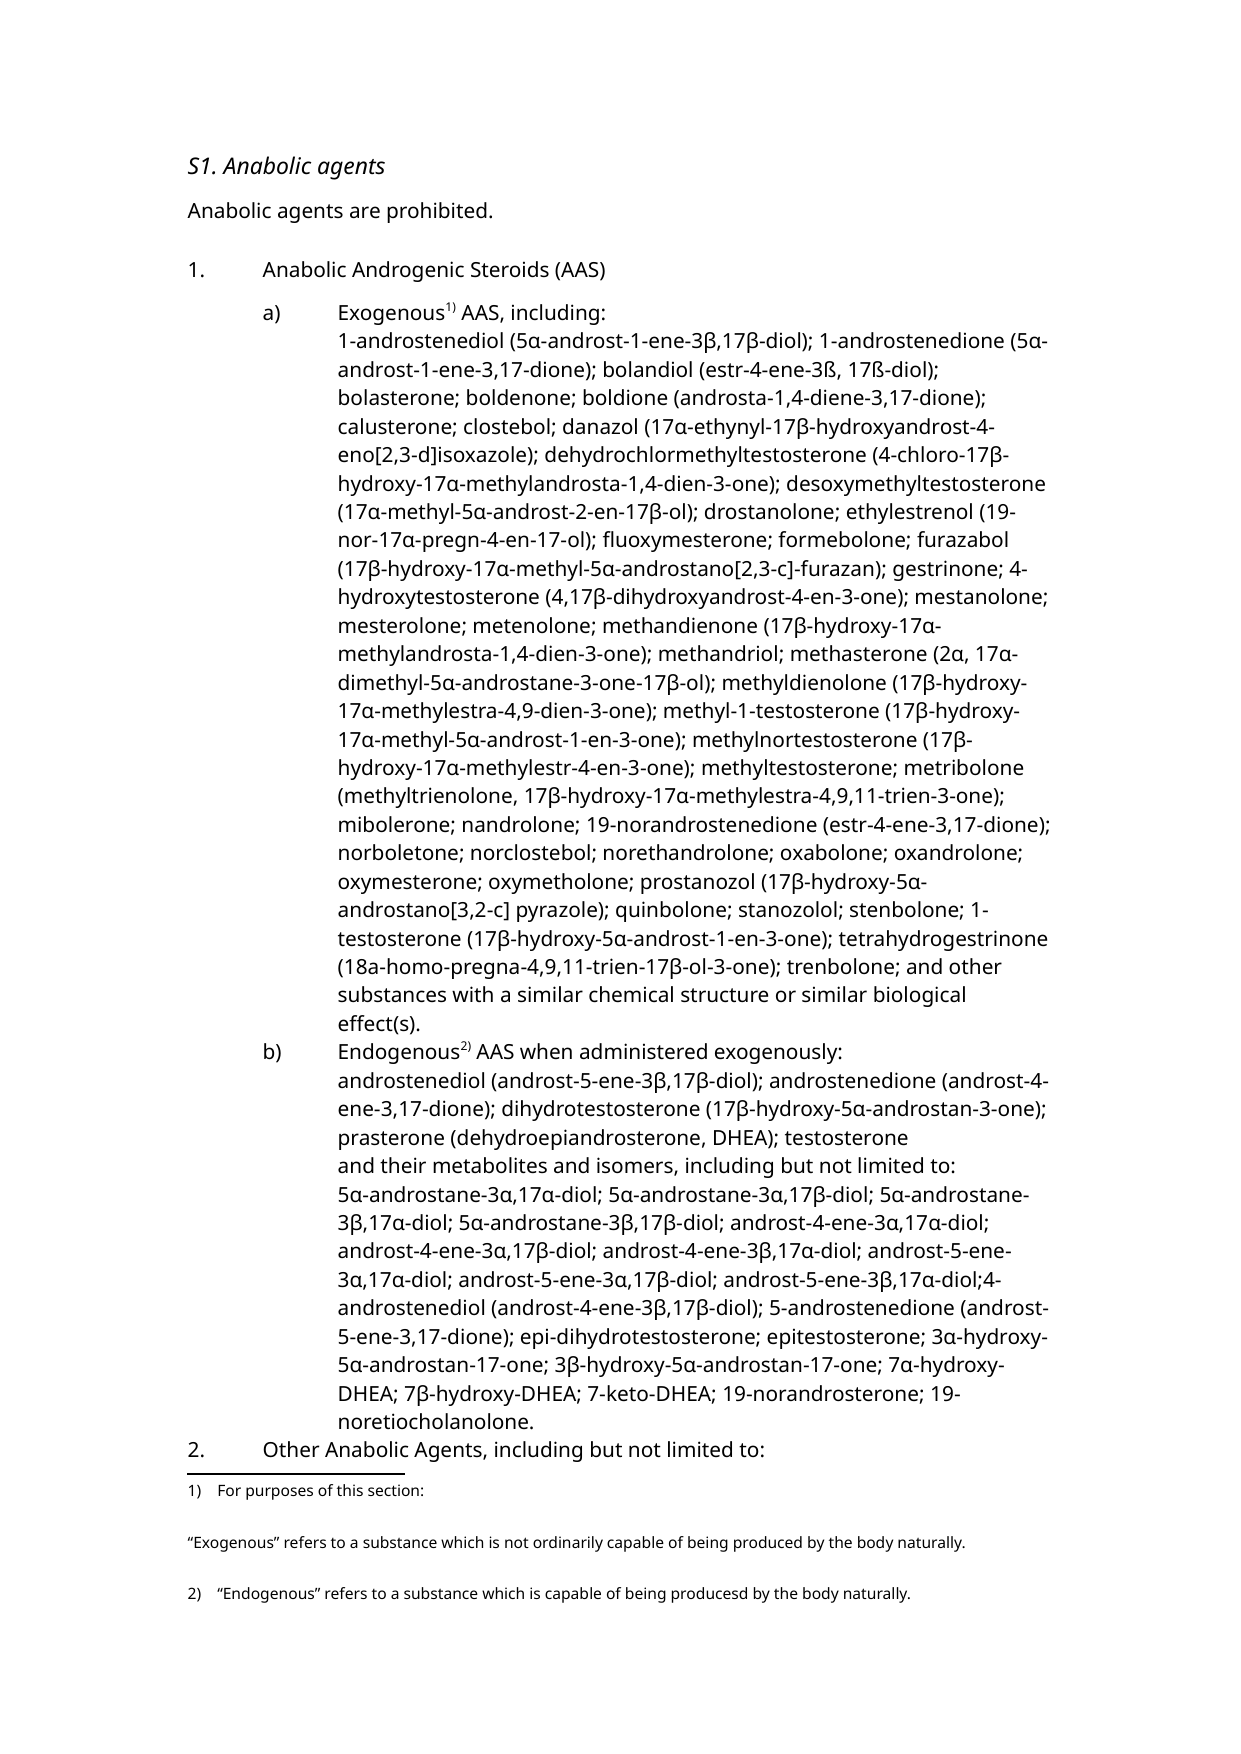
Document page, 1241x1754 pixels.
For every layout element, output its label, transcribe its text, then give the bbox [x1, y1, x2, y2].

list Exogenous AAS, including: [262, 298, 1053, 327]
list 1-androstenediol (5α-androst-1-ene-3β,17β-diol); 1-androstenedione (5α-androst-1-ene-3,17-dione); bolandiol (estr-4-ene-3ß, 17ß-diol); bolasterone; boldenone; boldione (androsta-1,4-diene-3,17-dione); calusterone; clostebol; danazol (17α-ethynyl-17β-hydroxyandrost-4-eno[2,3-d]isoxazole); dehydrochlormethyltestosterone (4-chloro-17β-hydroxy-17α-methylandrosta-1,4-dien-3-one); desoxymethyltestosterone (17α-methyl-5α-androst-2-en-17β-ol); drostanolone; ethylestrenol (19-nor-17α-pregn-4-en-17-ol); fluoxymesterone; formebolone; furazabol (17β-hydroxy-17α-methyl-5α-androstano[2,3-c]-furazan); gestrinone; 4-hydroxytestosterone (4,17β-dihydroxyandrost-4-en-3-one); mestanolone; mesterolone; metenolone; methandienone (17β-hydroxy-17α-methylandrosta-1,4-dien-3-one); methandriol; methasterone (2α, 17α-dimethyl-5α-androstane-3-one-17β-ol); methyldienolone (17β-hydroxy-17α-methylestra-4,9-dien-3-one); methyl-1-testosterone (17β-hydroxy-17α-methyl-5α-androst-1-en-3-one); methylnortestosterone (17β-hydroxy-17α-methylestr-4-en-3-one); methyltestosterone; metribolone (methyltrienolone, 17β-hydroxy-17α-methylestra-4,9,11-trien-3-one); mibolerone; nandrolone; 19-norandrostenedione (estr-4-ene-3,17-dione); norboletone; norclostebol; norethandrolone; oxabolone; oxandrolone; oxymesterone; oxymetholone; prostanozol (17β-hydroxy-5α-androstano[3,2-c] pyrazole); quinbolone; stanozolol; stenbolone; 1-testosterone (17β-hydroxy-5α-androst-1-en-3-one); tetrahydrogestrinone (18a-homo-pregna-4,9,11-trien-17β-ol-3-one); trenbolone; and other substances with a similar chemical structure or similar biological effect(s). [262, 327, 1053, 1037]
subtitle S1. Anabolic agents [187, 150, 1053, 181]
list “Endogenous” refers to a substance which is capable of being producesd by the body naturally. [187, 1547, 1053, 1604]
list androstenediol (androst-5-ene-3β,17β-diol); androstenedione (androst-4-ene-3,17-dione); dihydrotestosterone (17β-hydroxy-5α-androstan-3-one); prasterone (dehydroepiandrosterone, DHEA); testosterone [262, 1066, 1053, 1151]
list “Exogenous” refers to a substance which is not ordinarily capable of being produced by the body naturally. [187, 1460, 1053, 1517]
list and their metabolites and isomers, including but not limited to: [262, 1151, 1053, 1180]
list 5α-androstane-3α,17α-diol; 5α-androstane-3α,17β-diol; 5α-androstane-3β,17α-diol; 5α-androstane-3β,17β-diol; androst-4-ene-3α,17α-diol; androst-4-ene-3α,17β-diol; androst-4-ene-3β,17α-diol; androst-5-ene-3α,17α-diol; androst-5-ene-3α,17β-diol; androst-5-ene-3β,17α-diol;4-androstenediol (androst-4-ene-3β,17β-diol); 5-androstenedione (androst-5-ene-3,17-dione); epi-dihydrotestosterone; epitestosterone; 3α-hydroxy-5α-androstan-17-one; 3β-hydroxy-5α-androstan-17-one; 7α-hydroxy-DHEA; 7β-hydroxy-DHEA; 7-keto-DHEA; 19-norandrosterone; 19-noretiocholanolone. [262, 1180, 1053, 1379]
list For purposes of this section: [187, 1402, 1053, 1430]
list Endogenous AAS when administered exogenously: [262, 1037, 1053, 1066]
list Anabolic Androgenic Steroids (AAS) [187, 255, 1053, 283]
text Anabolic agents are prohibited. [187, 196, 1053, 225]
